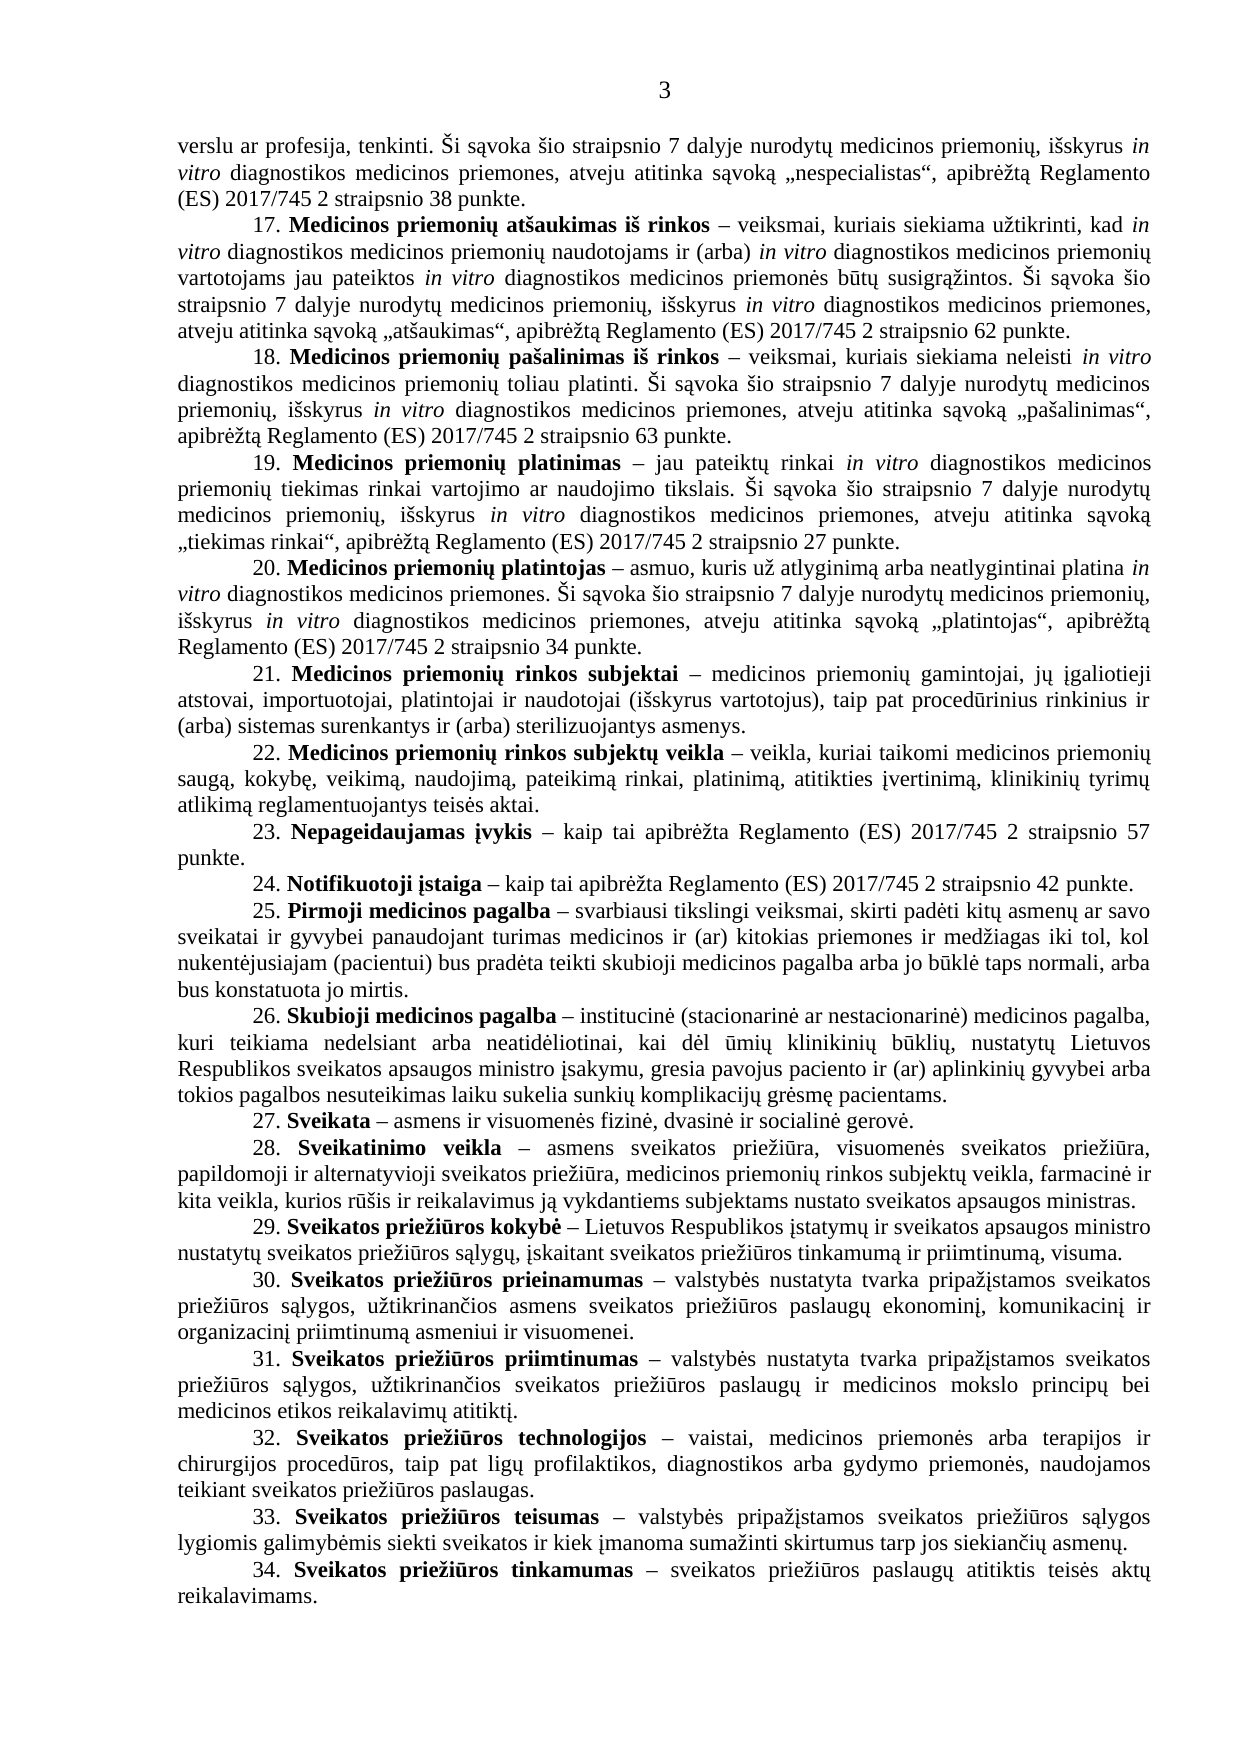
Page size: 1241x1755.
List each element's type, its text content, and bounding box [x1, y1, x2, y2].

text 25. Pirmoji medicinos pagalba – svarbiausi tikslingi veiksmai, skirti padėti kitų asmenų ar savo sveikatai ir gyvybei panaudojant turimas medicinos ir (ar) kitokias priemones ir medžiagas iki tol, kol nukentėjusiajam (pacientui) bus pradėta teikti skubioji medicinos pagalba arba jo būklė taps normali, arba bus konstatuota jo mirtis. [177, 897, 1152, 1002]
text 17. Medicinos priemonių atšaukimas iš rinkos – veiksmai, kuriais siekiama užtikrinti, kad in vitro diagnostikos medicinos priemonių naudotojams ir (arba) in vitro diagnostikos medicinos priemonių vartotojams jau pateiktos in vitro diagnostikos medicinos priemonės būtų susigrąžintos. Ši sąvoka šio straipsnio 7 dalyje nurodytų medicinos priemonių, išskyrus in vitro diagnostikos medicinos priemones, atveju atitinka sąvoką „atšaukimas“, apibrėžtą Reglamento (ES) 2017/745 2 straipsnio 62 punkte. [177, 212, 1152, 343]
text 30. Sveikatos priežiūros prieinamumas – valstybės nustatyta tvarka pripažįstamos sveikatos priežiūros sąlygos, užtikrinančios asmens sveikatos priežiūros paslaugų ekonominį, komunikacinį ir organizacinį priimtinumą asmeniui ir visuomenei. [177, 1266, 1152, 1345]
text 24. Notifikuotoji įstaiga – kaip tai apibrėžta Reglamento (ES) 2017/745 2 straipsnio 42 punkte. [177, 870, 1152, 897]
text verslu ar profesija, tenkinti. Ši sąvoka šio straipsnio 7 dalyje nurodytų medicinos priemonių, išskyrus in vitro diagnostikos medicinos priemones, atveju atitinka sąvoką „nespecialistas“, apibrėžtą Reglamento (ES) 2017/745 2 straipsnio 38 punkte. [177, 132, 1152, 212]
text 28. Sveikatinimo veikla – asmens sveikatos priežiūra, visuomenės sveikatos priežiūra, papildomoji ir alternatyvioji sveikatos priežiūra, medicinos priemonių rinkos subjektų veikla, farmacinė ir kita veikla, kurios rūšis ir reikalavimus ją vykdantiems subjektams nustato sveikatos apsaugos ministras. [177, 1134, 1152, 1213]
text 19. Medicinos priemonių platinimas – jau pateiktų rinkai in vitro diagnostikos medicinos priemonių tiekimas rinkai vartojimo ar naudojimo tikslais. Ši sąvoka šio straipsnio 7 dalyje nurodytų medicinos priemonių, išskyrus in vitro diagnostikos medicinos priemones, atveju atitinka sąvoką „tiekimas rinkai“, apibrėžtą Reglamento (ES) 2017/745 2 straipsnio 27 punkte. [177, 449, 1152, 554]
text 20. Medicinos priemonių platintojas – asmuo, kuris už atlyginimą arba neatlygintinai platina in vitro diagnostikos medicinos priemones. Ši sąvoka šio straipsnio 7 dalyje nurodytų medicinos priemonių, išskyrus in vitro diagnostikos medicinos priemones, atveju atitinka sąvoką „platintojas“, apibrėžtą Reglamento (ES) 2017/745 2 straipsnio 34 punkte. [177, 554, 1152, 659]
text 29. Sveikatos priežiūros kokybė – Lietuvos Respublikos įstatymų ir sveikatos apsaugos ministro nustatytų sveikatos priežiūros sąlygų, įskaitant sveikatos priežiūros tinkamumą ir priimtinumą, visuma. [177, 1213, 1152, 1266]
text 23. Nepageidaujamas įvykis – kaip tai apibrėžta Reglamento (ES) 2017/745 2 straipsnio 57 punkte. [177, 818, 1152, 870]
text 22. Medicinos priemonių rinkos subjektų veikla – veikla, kuriai taikomi medicinos priemonių saugą, kokybę, veikimą, naudojimą, pateikimą rinkai, platinimą, atitikties įvertinimą, klinikinių tyrimų atlikimą reglamentuojantys teisės aktai. [177, 739, 1152, 818]
text 32. Sveikatos priežiūros technologijos – vaistai, medicinos priemonės arba terapijos ir chirurgijos procedūros, taip pat ligų profilaktikos, diagnostikos arba gydymo priemonės, naudojamos teikiant sveikatos priežiūros paslaugas. [177, 1424, 1152, 1503]
text 27. Sveikata – asmens ir visuomenės fizinė, dvasinė ir socialinė gerovė. [177, 1108, 1152, 1134]
text 33. Sveikatos priežiūros teisumas – valstybės pripažįstamos sveikatos priežiūros sąlygos lygiomis galimybėmis siekti sveikatos ir kiek įmanoma sumažinti skirtumus tarp jos siekiančių asmenų. [177, 1503, 1152, 1556]
text 18. Medicinos priemonių pašalinimas iš rinkos – veiksmai, kuriais siekiama neleisti in vitro diagnostikos medicinos priemonių toliau platinti. Ši sąvoka šio straipsnio 7 dalyje nurodytų medicinos priemonių, išskyrus in vitro diagnostikos medicinos priemones, atveju atitinka sąvoką „pašalinimas“, apibrėžtą Reglamento (ES) 2017/745 2 straipsnio 63 punkte. [177, 343, 1152, 449]
text 26. Skubioji medicinos pagalba – institucinė (stacionarinė ar nestacionarinė) medicinos pagalba, kuri teikiama nedelsiant arba neatidėliotinai, kai dėl ūmių klinikinių būklių, nustatytų Lietuvos Respublikos sveikatos apsaugos ministro įsakymu, gresia pavojus paciento ir (ar) aplinkinių gyvybei arba tokios pagalbos nesuteikimas laiku sukelia sunkių komplikacijų grėsmę pacientams. [177, 1002, 1152, 1108]
text 34. Sveikatos priežiūros tinkamumas – sveikatos priežiūros paslaugų atitiktis teisės aktų reikalavimams. [177, 1556, 1152, 1608]
text 21. Medicinos priemonių rinkos subjektai – medicinos priemonių gamintojai, jų įgaliotieji atstovai, importuotojai, platintojai ir naudotojai (išskyrus vartotojus), taip pat procedūrinius rinkinius ir (arba) sistemas surenkantys ir (arba) sterilizuojantys asmenys. [177, 659, 1152, 739]
text 31. Sveikatos priežiūros priimtinumas – valstybės nustatyta tvarka pripažįstamos sveikatos priežiūros sąlygos, užtikrinančios sveikatos priežiūros paslaugų ir medicinos mokslo principų bei medicinos etikos reikalavimų atitiktį. [177, 1345, 1152, 1424]
